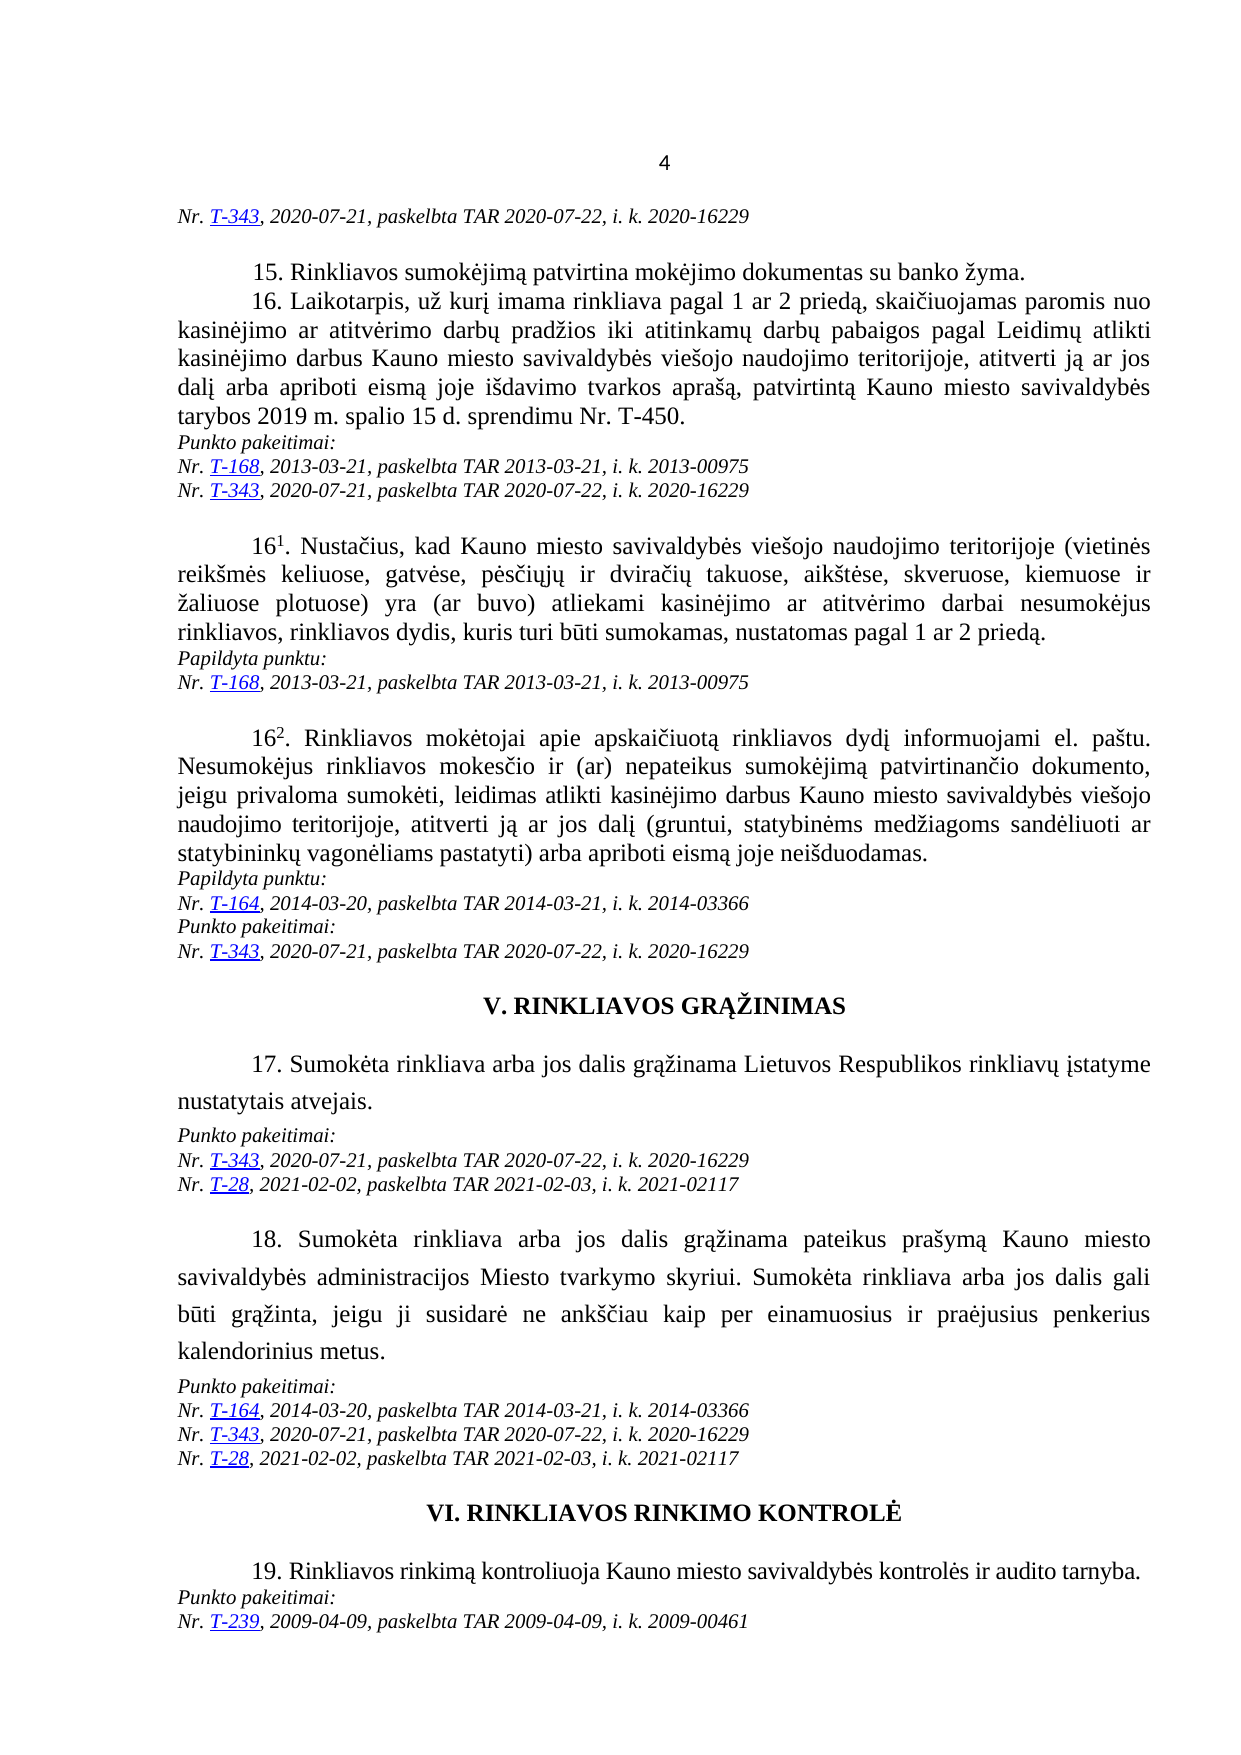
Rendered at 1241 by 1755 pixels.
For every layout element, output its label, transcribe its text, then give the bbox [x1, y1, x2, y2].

text Nr. T-343, 2020-07-21, paskelbta TAR 2020-07-22, i. k. 2020-16229 [177, 204, 1152, 228]
text 18. Sumokėta rinkliava arba jos dalis grąžinama pateikus prašymą Kauno miesto savivaldybės administracijos Miesto tvarkymo skyriui. Sumokėta rinkliava arba jos dalis gali būti grąžinta, jeigu ji susidarė ne ankščiau kaip per einamuosius ir praėjusius penkerius kalendorinius metus. [177, 1224, 1152, 1365]
text Nr. T-343, 2020-07-21, paskelbta TAR 2020-07-22, i. k. 2020-16229 [177, 938, 1152, 963]
subtitle V. RINKLIAVOS GRĄŽINIMAS [177, 991, 1152, 1020]
text Nr. T-343, 2020-07-21, paskelbta TAR 2020-07-22, i. k. 2020-16229 [177, 478, 1152, 502]
text Papildyta punktu: [177, 646, 1152, 670]
text 19. Rinkliavos rinkimą kontroliuoja Kauno miesto savivaldybės kontrolės ir audito tarnyba. [177, 1556, 1152, 1585]
text Nr. T-28, 2021-02-02, paskelbta TAR 2021-02-03, i. k. 2021-02117 [177, 1446, 1152, 1470]
text 15. Rinkliavos sumokėjimą patvirtina mokėjimo dokumentas su banko žyma. [177, 257, 1152, 286]
text Nr. T-28, 2021-02-02, paskelbta TAR 2021-02-03, i. k. 2021-02117 [177, 1172, 1152, 1196]
text Punkto pakeitimai: [177, 430, 1152, 454]
text Punkto pakeitimai: [177, 1373, 1152, 1398]
text Nr. T-168, 2013-03-21, paskelbta TAR 2013-03-21, i. k. 2013-00975 [177, 670, 1152, 694]
text Nr. T-164, 2014-03-20, paskelbta TAR 2014-03-21, i. k. 2014-03366 [177, 1398, 1152, 1422]
text Nr. T-343, 2020-07-21, paskelbta TAR 2020-07-22, i. k. 2020-16229 [177, 1422, 1152, 1446]
text 161. Nustačius, kad Kauno miesto savivaldybės viešojo naudojimo teritorijoje (vietinės reikšmės keliuose, gatvėse, pėsčiųjų ir dviračių takuose, aikštėse, skveruose, kiemuose ir žaliuose plotuose) yra (ar buvo) atliekami kasinėjimo ar atitvėrimo darbai nesumokėjus rinkliavos, rinkliavos dydis, kuris turi būti sumokamas, nustatomas pagal 1 ar 2 priedą. [177, 531, 1152, 646]
subtitle VI. RINKLIAVOS RINKIMO KONTROLĖ [177, 1498, 1152, 1527]
text Nr. T-239, 2009-04-09, paskelbta TAR 2009-04-09, i. k. 2009-00461 [177, 1609, 1152, 1633]
text 17. Sumokėta rinkliava arba jos dalis grąžinama Lietuvos Respublikos rinkliavų įstatyme nustatytais atvejais. [177, 1049, 1152, 1115]
text Nr. T-168, 2013-03-21, paskelbta TAR 2013-03-21, i. k. 2013-00975 [177, 454, 1152, 478]
text Nr. T-164, 2014-03-20, paskelbta TAR 2014-03-21, i. k. 2014-03366 [177, 890, 1152, 914]
text 162. Rinkliavos mokėtojai apie apskaičiuotą rinkliavos dydį informuojami el. paštu. Nesumokėjus rinkliavos mokesčio ir (ar) nepateikus sumokėjimą patvirtinančio dokumento, jeigu privaloma sumokėti, leidimas atlikti kasinėjimo darbus Kauno miesto savivaldybės viešojo naudojimo teritorijoje, atitverti ją ar jos dalį (gruntui, statybinėms medžiagoms sandėliuoti ar statybininkų vagonėliams pastatyti) arba apriboti eismą joje neišduodamas. [177, 723, 1152, 866]
text Punkto pakeitimai: [177, 1123, 1152, 1147]
text Papildyta punktu: [177, 866, 1152, 890]
text Nr. T-343, 2020-07-21, paskelbta TAR 2020-07-22, i. k. 2020-16229 [177, 1147, 1152, 1172]
text 16. Laikotarpis, už kurį imama rinkliava pagal 1 ar 2 priedą, skaičiuojamas paromis nuo kasinėjimo ar atitvėrimo darbų pradžios iki atitinkamų darbų pabaigos pagal Leidimų atlikti kasinėjimo darbus Kauno miesto savivaldybės viešojo naudojimo teritorijoje, atitverti ją ar jos dalį arba apriboti eismą joje išdavimo tvarkos aprašą, patvirtintą Kauno miesto savivaldybės tarybos 2019 m. spalio 15 d. sprendimu Nr. T-450. [177, 286, 1152, 430]
text Punkto pakeitimai: [177, 914, 1152, 938]
text Punkto pakeitimai: [177, 1585, 1152, 1609]
